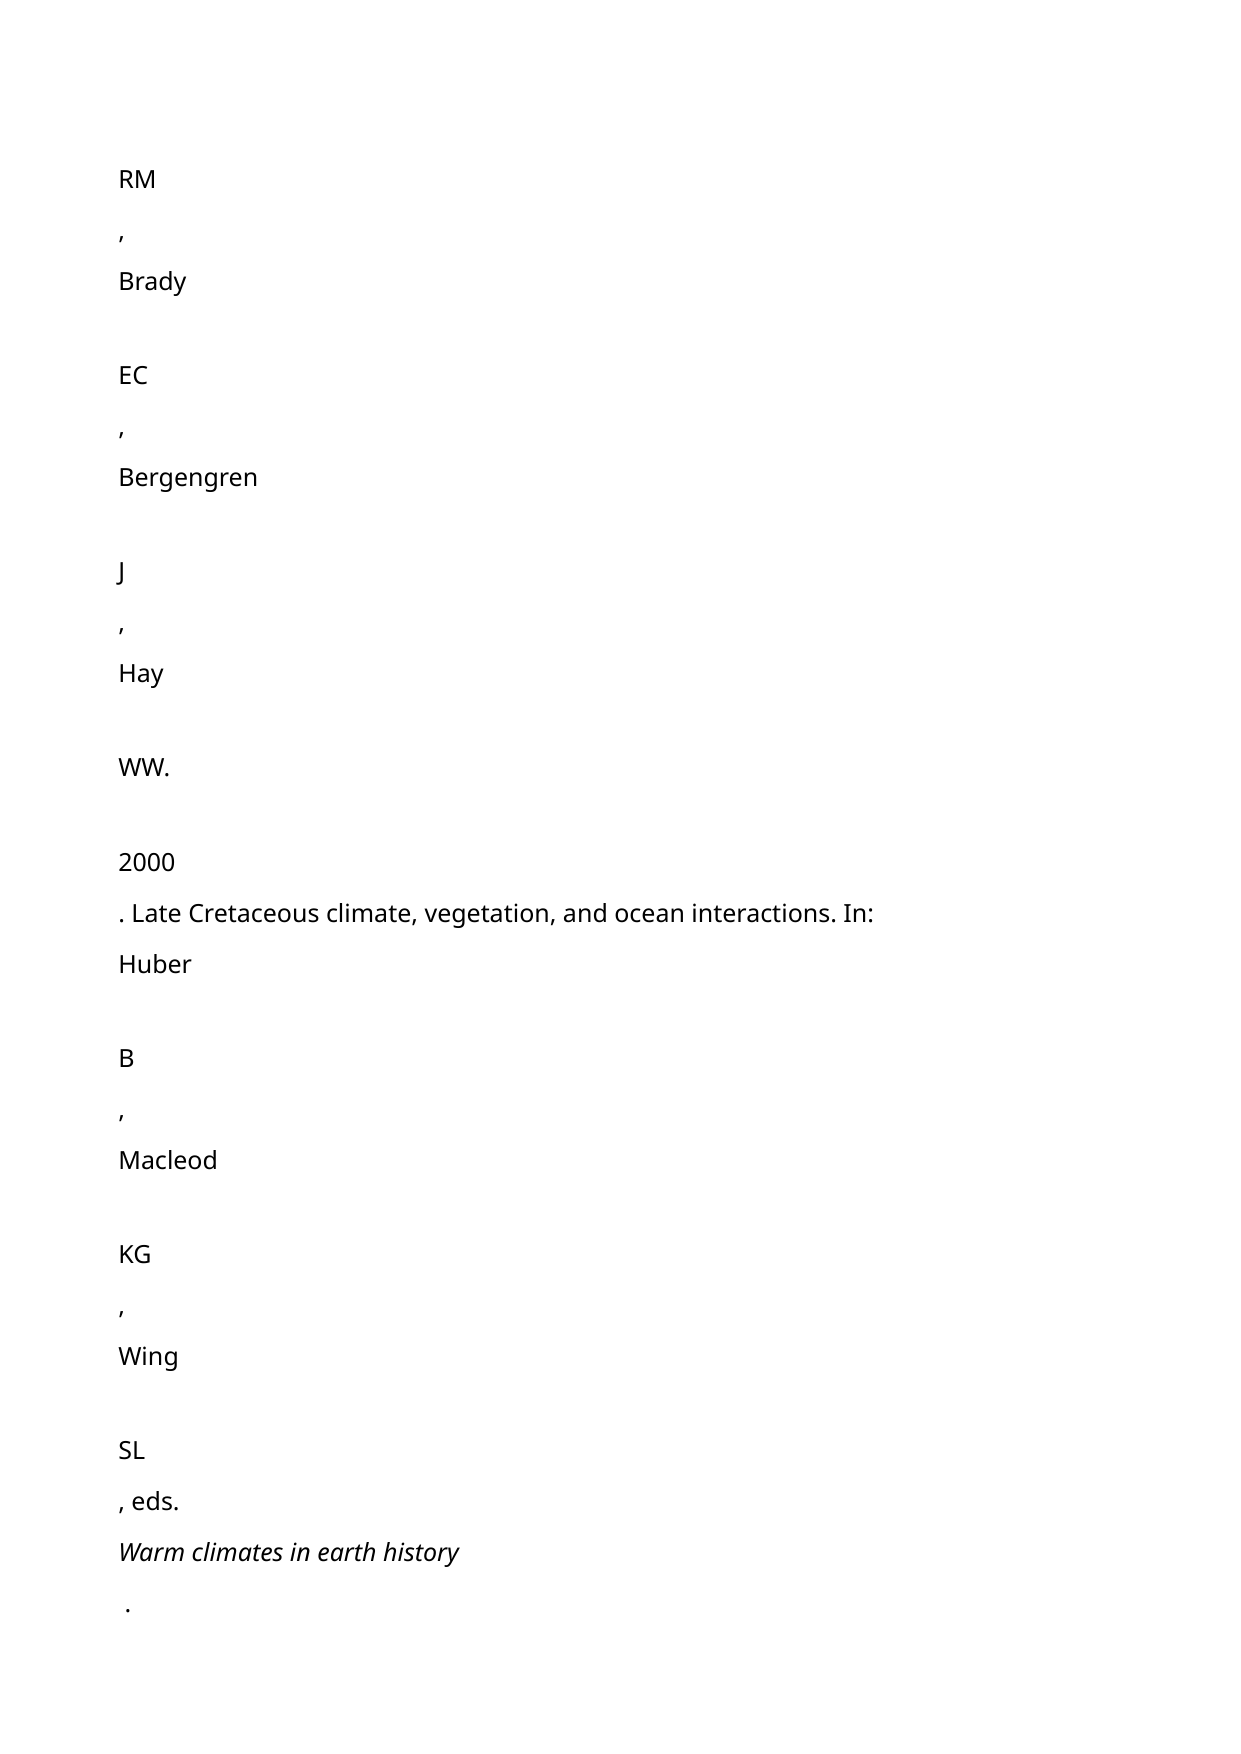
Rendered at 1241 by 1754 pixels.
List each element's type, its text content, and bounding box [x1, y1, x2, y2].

text WW. [118, 750, 1122, 784]
text Hay [118, 656, 1122, 690]
text . Late Cretaceous climate, vegetation, and ocean interactions. In: [118, 895, 1122, 929]
text , [118, 1288, 1122, 1322]
text Brady [118, 263, 1122, 297]
text RM [118, 161, 1122, 195]
text SL [118, 1433, 1122, 1467]
text , [118, 1091, 1122, 1126]
text Macleod [118, 1142, 1122, 1177]
text , [118, 212, 1122, 246]
text 2000 [118, 844, 1122, 878]
text . [118, 1586, 1122, 1620]
text J [118, 554, 1122, 588]
text Warm climates in earth history [118, 1535, 1122, 1569]
text B [118, 1040, 1122, 1074]
text , [118, 605, 1122, 639]
text EC [118, 357, 1122, 392]
text Wing [118, 1339, 1122, 1373]
text , eds. [118, 1484, 1122, 1518]
text Huber [118, 946, 1122, 980]
text Bergengren [118, 459, 1122, 494]
text , [118, 408, 1122, 443]
text KG [118, 1237, 1122, 1271]
